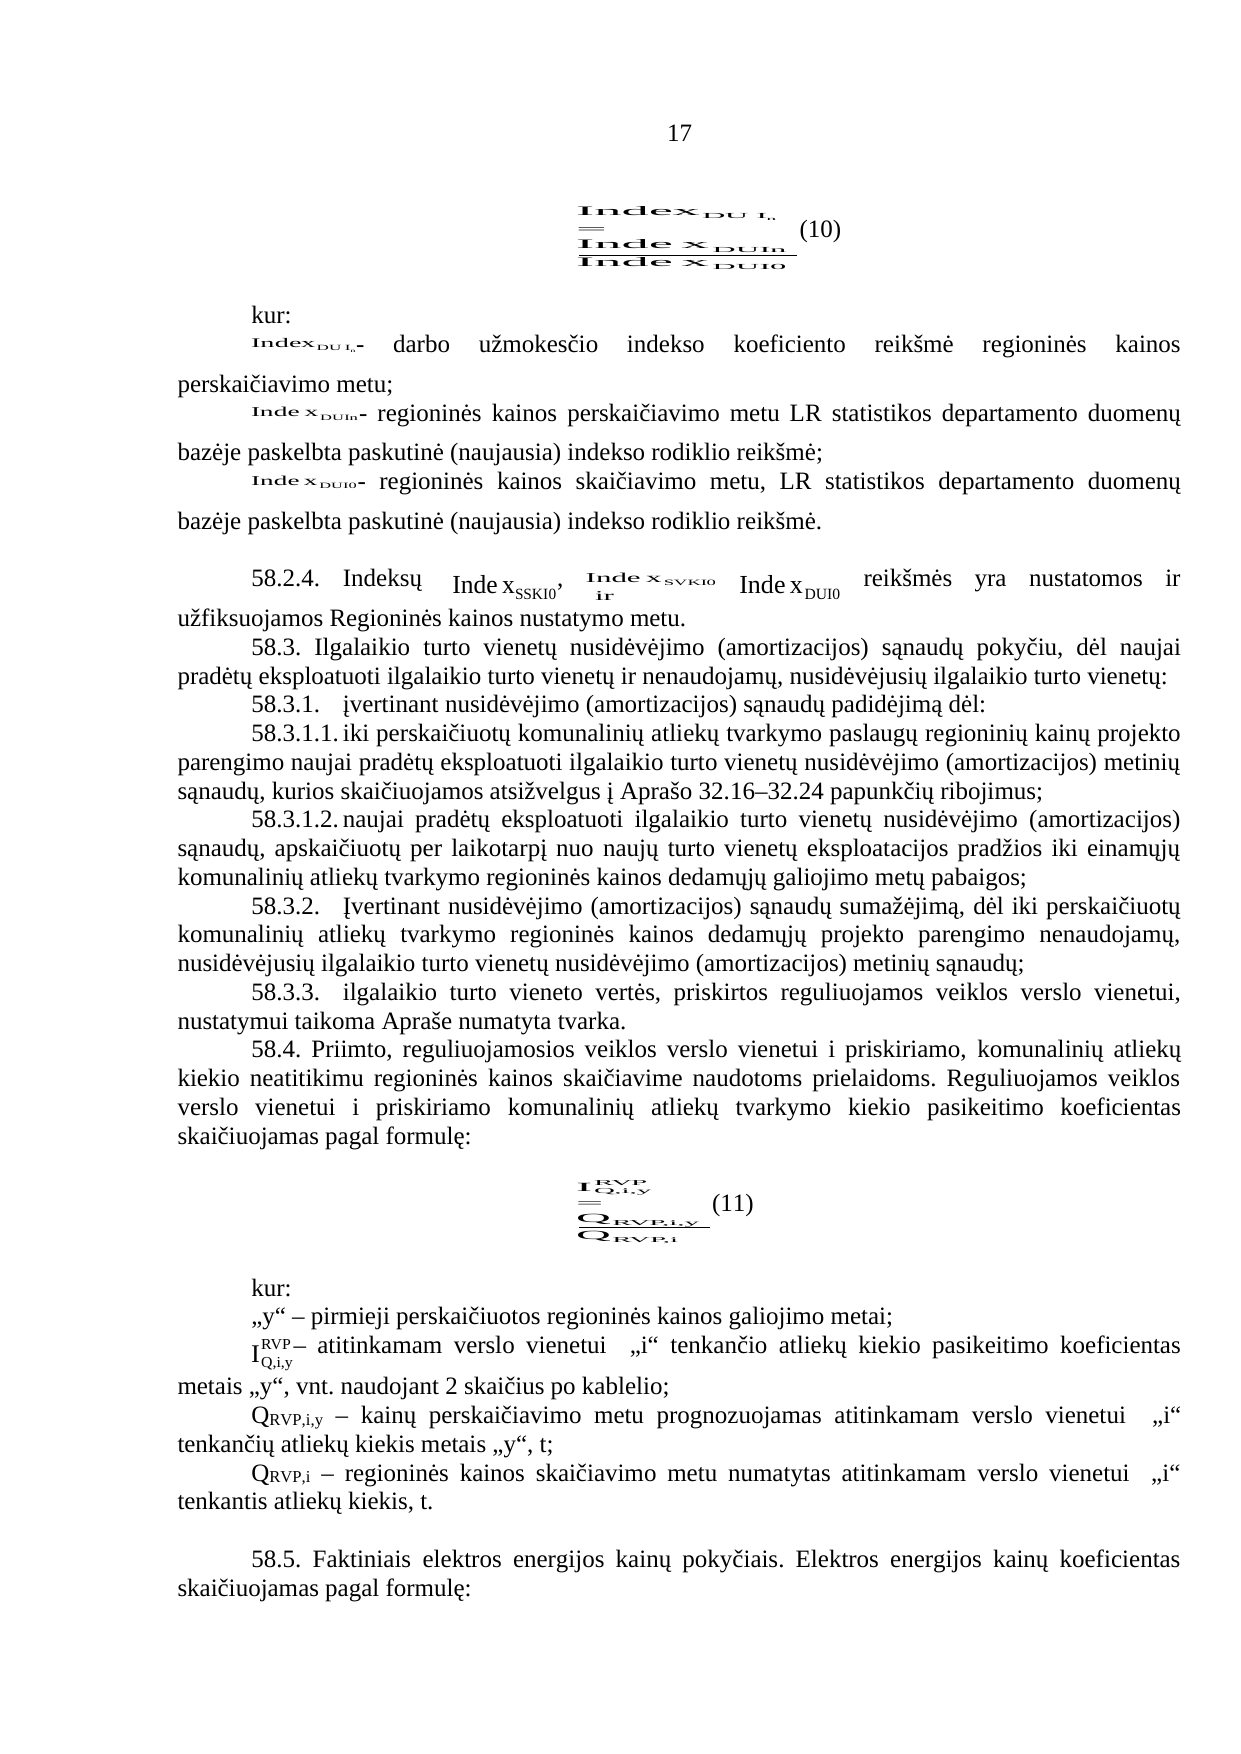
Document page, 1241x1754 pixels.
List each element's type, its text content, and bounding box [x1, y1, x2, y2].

text 58.5. Faktiniais elektros energijos kainų pokyčiais. Elektros energijos kainų koeficientas skaičiuojamas pagal formulę: [177, 1544, 1181, 1601]
text (10) [210, 204, 1181, 272]
text 58.3.1.1. iki perskaičiuotų komunalinių atliekų tvarkymo paslaugų regioninių kainų projekto parengimo naujai pradėtų eksploatuoti ilgalaikio turto vienetų nusidėvėjimo (amortizacijos) metinių sąnaudų, kurios skaičiuojamos atsižvelgus į Aprašo 32.16–32.24 papunkčių ribojimus; [177, 718, 1181, 804]
text „y“ – pirmieji perskaičiuotos regioninės kainos galiojimo metai; [177, 1301, 1181, 1330]
text 58.3.2. Įvertinant nusidėvėjimo (amortizacijos) sąnaudų sumažėjimą, dėl iki perskaičiuotų komunalinių atliekų tvarkymo regioninės kainos dedamųjų projekto parengimo nenaudojamų, nusidėvėjusių ilgalaikio turto vienetų nusidėvėjimo (amortizacijos) metinių sąnaudų; [177, 891, 1181, 977]
text QRVP,i,y – kainų perskaičiavimo metu prognozuojamas atitinkamam verslo vienetui „i“ tenkančių atliekų kiekis metais „y“, t; [177, 1400, 1181, 1458]
text - darbo užmokesčio indekso koeficiento reikšmė regioninės kainos perskaičiavimo metu; [177, 329, 1181, 398]
text 58.3. Ilgalaikio turto vienetų nusidėvėjimo (amortizacijos) sąnaudų pokyčiu, dėl naujai pradėtų eksploatuoti ilgalaikio turto vienetų ir nenaudojamų, nusidėvėjusių ilgalaikio turto vienetų: [177, 632, 1181, 689]
text QRVP,i – regioninės kainos skaičiavimo metu numatytas atitinkamam verslo vienetui „i“ tenkantis atliekų kiekis, t. [177, 1458, 1181, 1515]
text 58.3.1. įvertinant nusidėvėjimo (amortizacijos) sąnaudų padidėjimą dėl: [177, 689, 1181, 718]
text – atitinkamam verslo vienetui „i“ tenkančio atliekų kiekio pasikeitimo koeficientas metais „y“, vnt. naudojant 2 skaičius po kablelio; [177, 1330, 1181, 1400]
text - regioninės kainos perskaičiavimo metu LR statistikos departamento duomenų bazėje paskelbta paskutinė (naujausia) indekso rodiklio reikšmė; [177, 398, 1181, 466]
text 58.3.3. ilgalaikio turto vieneto vertės, priskirtos reguliuojamos veiklos verslo vienetui, nustatymui taikoma Apraše numatyta tvarka. [177, 977, 1181, 1034]
text 58.4. Priimto, reguliuojamosios veiklos verslo vienetui i priskiriamo, komunalinių atliekų kiekio neatitikimu regioninės kainos skaičiavime naudotoms prielaidoms. Reguliuojamos veiklos verslo vienetui i priskiriamo komunalinių atliekų tvarkymo kiekio pasikeitimo koeficientas skaičiuojamas pagal formulę: [177, 1034, 1181, 1149]
text 58.3.1.2. naujai pradėtų eksploatuoti ilgalaikio turto vienetų nusidėvėjimo (amortizacijos) sąnaudų, apskaičiuotų per laikotarpį nuo naujų turto vienetų eksploatacijos pradžios iki einamųjų komunalinių atliekų tvarkymo regioninės kainos dedamųjų galiojimo metų pabaigos; [177, 804, 1181, 891]
text - regioninės kainos skaičiavimo metu, LR statistikos departamento duomenų bazėje paskelbta paskutinė (naujausia) indekso rodiklio reikšmė. [177, 466, 1181, 535]
text (11) [210, 1178, 1181, 1244]
text 58.2.4. Indeksų , reikšmės yra nustatomos ir užfiksuojamos Regioninės kainos nustatymo metu. [177, 563, 1181, 632]
text kur: [177, 1273, 1181, 1301]
text kur: [177, 300, 1181, 329]
